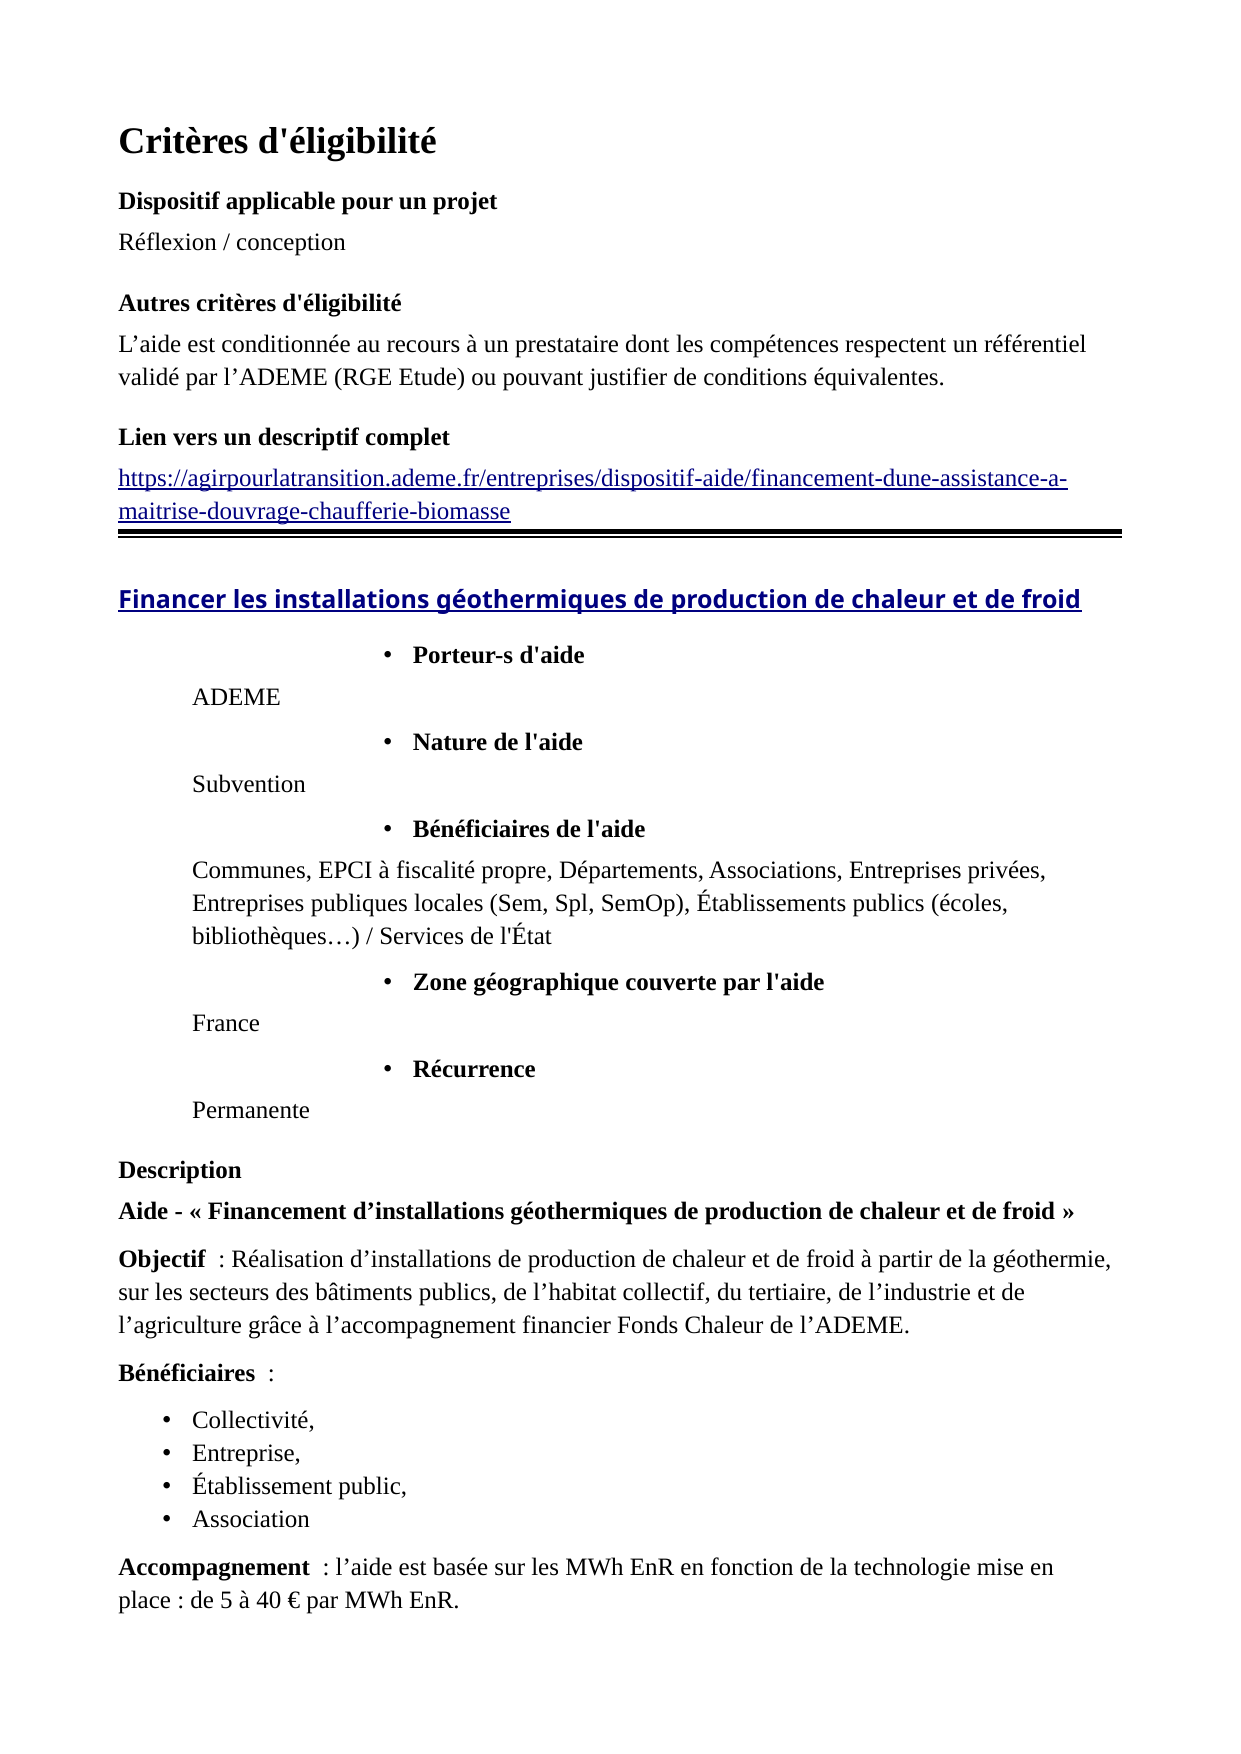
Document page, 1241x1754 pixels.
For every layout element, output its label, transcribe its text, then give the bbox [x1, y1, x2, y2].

subtitle Dispositif applicable pour un projet [118, 186, 1122, 215]
list Permanente [162, 1095, 1122, 1124]
subtitle Financer les installations géothermiques de production de chaleur et de froid [118, 582, 1122, 616]
list Entreprise, [162, 1438, 1122, 1467]
text https://agirpourlatransition.ademe.fr/entreprises/dispositif-aide/financement-dune-assistance-a-maitrise-douvrage-chaufferie-biomasse [118, 463, 1122, 529]
text Aide - « Financement d’installations géothermiques de production de chaleur et de froid » [118, 1196, 1122, 1225]
list France [162, 1008, 1122, 1037]
list Communes, EPCI à fiscalité propre, Départements, Associations, Entreprises privées, Entreprises publiques locales (Sem, Spl, SemOp), Établissements publics (écoles, bibliothèques…) / Services de l'État [162, 855, 1122, 950]
list Association [162, 1504, 1122, 1533]
text L’aide est conditionnée au recours à un prestataire dont les compétences respectent un référentiel validé par l’ADEME (RGE Etude) ou pouvant justifier de conditions équivalentes. [118, 329, 1122, 391]
subtitle Description [118, 1155, 1122, 1184]
subtitle Bénéficiaires de l'aide [383, 814, 1122, 843]
subtitle Récurrence [383, 1054, 1122, 1082]
list ADEME [162, 682, 1122, 711]
text Bénéficiaires : [118, 1358, 1122, 1386]
subtitle Porteur-s d'aide [383, 641, 1122, 669]
subtitle Autres critères d'éligibilité [118, 288, 1122, 316]
text Accompagnement : l’aide est basée sur les MWh EnR en fonction de la technologie mise en place : de 5 à 40 € par MWh EnR. [118, 1552, 1122, 1614]
subtitle Zone géographique couverte par l'aide [383, 967, 1122, 996]
subtitle Lien vers un descriptif complet [118, 422, 1122, 451]
text Réflexion / conception [118, 227, 1122, 256]
list Établissement public, [162, 1471, 1122, 1500]
subtitle Nature de l'aide [383, 727, 1122, 756]
text Objectif : Réalisation d’installations de production de chaleur et de froid à partir de la géothermie, sur les secteurs des bâtiments publics, de l’habitat collectif, du tertiaire, de l’industrie et de l’agriculture grâce à l’accompagnement financier Fonds Chaleur de l’ADEME. [118, 1244, 1122, 1339]
list Collectivité, [162, 1405, 1122, 1434]
subtitle Critères d'éligibilité [118, 118, 1122, 161]
list Subvention [162, 769, 1122, 797]
